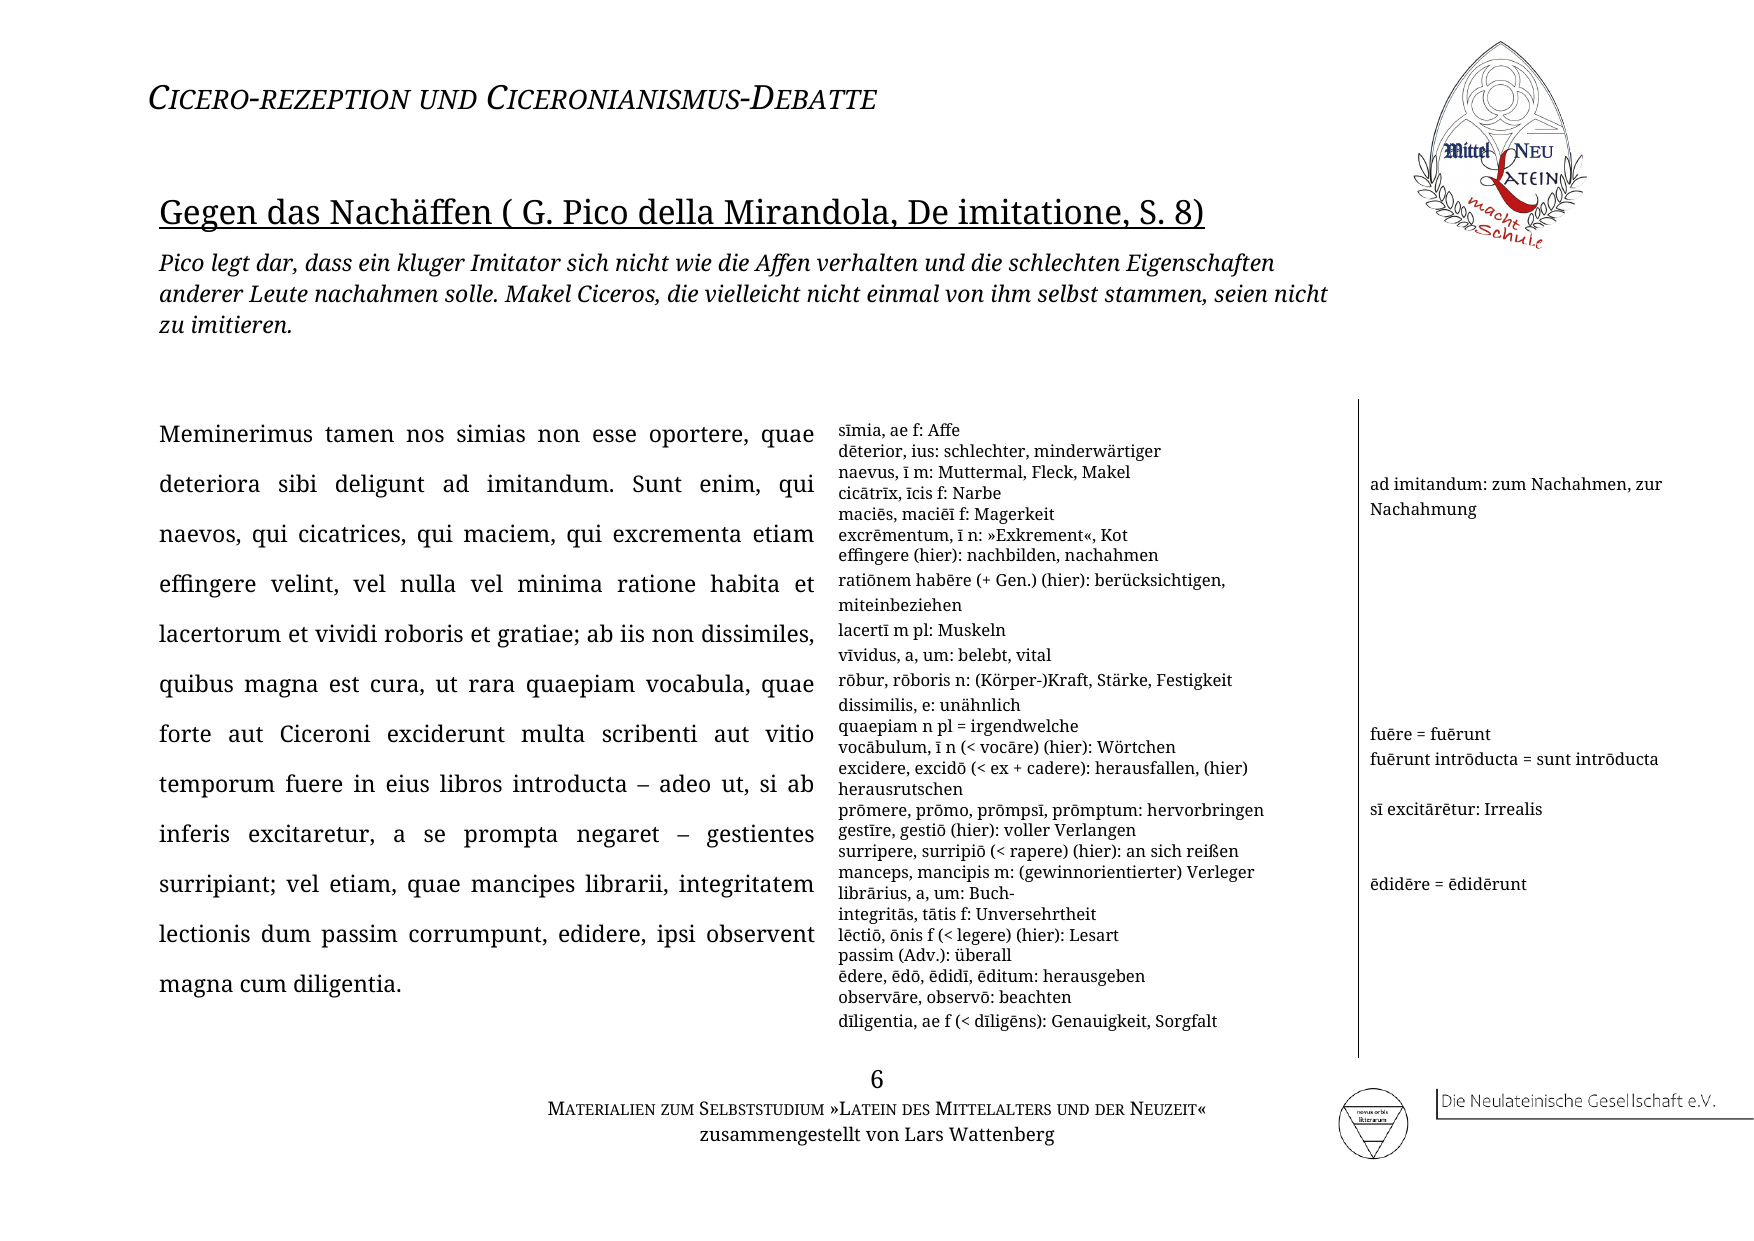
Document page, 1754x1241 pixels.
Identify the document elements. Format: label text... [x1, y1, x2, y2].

table_cell ad imitandum: zum Nachahmen, zur Nachahmung fuēre = fuērunt fuērunt intrōducta = sunt intrōducta sī excitārētur: Irrealis ēdidēre = ēdidērunt [1359, 399, 1698, 1058]
table_cell [1359, 246, 1698, 399]
table_cell sīmia, ae f: Affe dēterior, ius: schlechter, minderwärtiger naevus, ī m: Muttermal, Fleck, Makel cicātrīx, īcis f: Narbe maciēs, maciēī f: Magerkeit excrēmentum, ī n: »Exkrement«, Kot effingere (hier): nachbilden, nachahmen ratiōnem habēre (+ Gen.) (hier): berücksichtigen, miteinbeziehen lacertī m pl: Muskeln vīvidus, a, um: belebt, vital rōbur, rōboris n: (Körper-)Kraft, Stärke, Festigkeit dissimilis, e: unähnlich quaepiam n pl = irgendwelche vocābulum, ī n (< vocāre) (hier): Wörtchen excidere, excidō (< ex + cadere): herausfallen, (hier) herausrutschen prōmere, prōmo, prōmpsī, prōmptum: hervorbringen gestīre, gestiō (hier): voller Verlangen surripere, surripiō (< rapere) (hier): an sich reißen manceps, mancipis m: (gewinnorientierter) Verleger librārius, a, um: Buch- integritās, tātis f: Unversehrtheit lēctiō, ōnis f (< legere) (hier): Lesart passim (Adv.): überall ēdere, ēdō, ēdidī, ēditum: herausgeben observāre, observō: beachten dīligentia, ae f (< dīligēns): Genauigkeit, Sorgfalt [827, 399, 1358, 1058]
table_cell Pico legt dar, dass ein kluger Imitator sich nicht wie die Affen verhalten und die schlechten Eigenschaften anderer Leute nachahmen solle. Makel Ciceros, die vielleicht nicht einmal von ihm selbst stammen, seien nicht zu imitieren. [148, 246, 1358, 399]
table_header Gegen das Nachäffen ( G. Pico della Mirandola, De imitatione, S. 8) [148, 189, 1358, 246]
table_header [1359, 189, 1698, 246]
table_cell Meminerimus tamen nos simias non esse oportere, quae deteriora sibi deligunt ad imitandum. Sunt enim, qui naevos, qui cicatrices, qui maciem, qui excrementa etiam effingere velint, vel nulla vel minima ratione habita et lacertorum et vividi roboris et gratiae; ab iis non dissimiles, quibus magna est cura, ut rara quaepiam vocabula, quae forte aut Ciceroni exciderunt multa scribenti aut vitio temporum fuere in eius libros introducta – adeo ut, si ab inferis excitaretur, a se prompta negaret – gestientes surripiant; vel etiam, quae mancipes librarii, integritatem lectionis dum passim corrumpunt, edidere, ipsi observent magna cum diligentia. [148, 399, 827, 1058]
